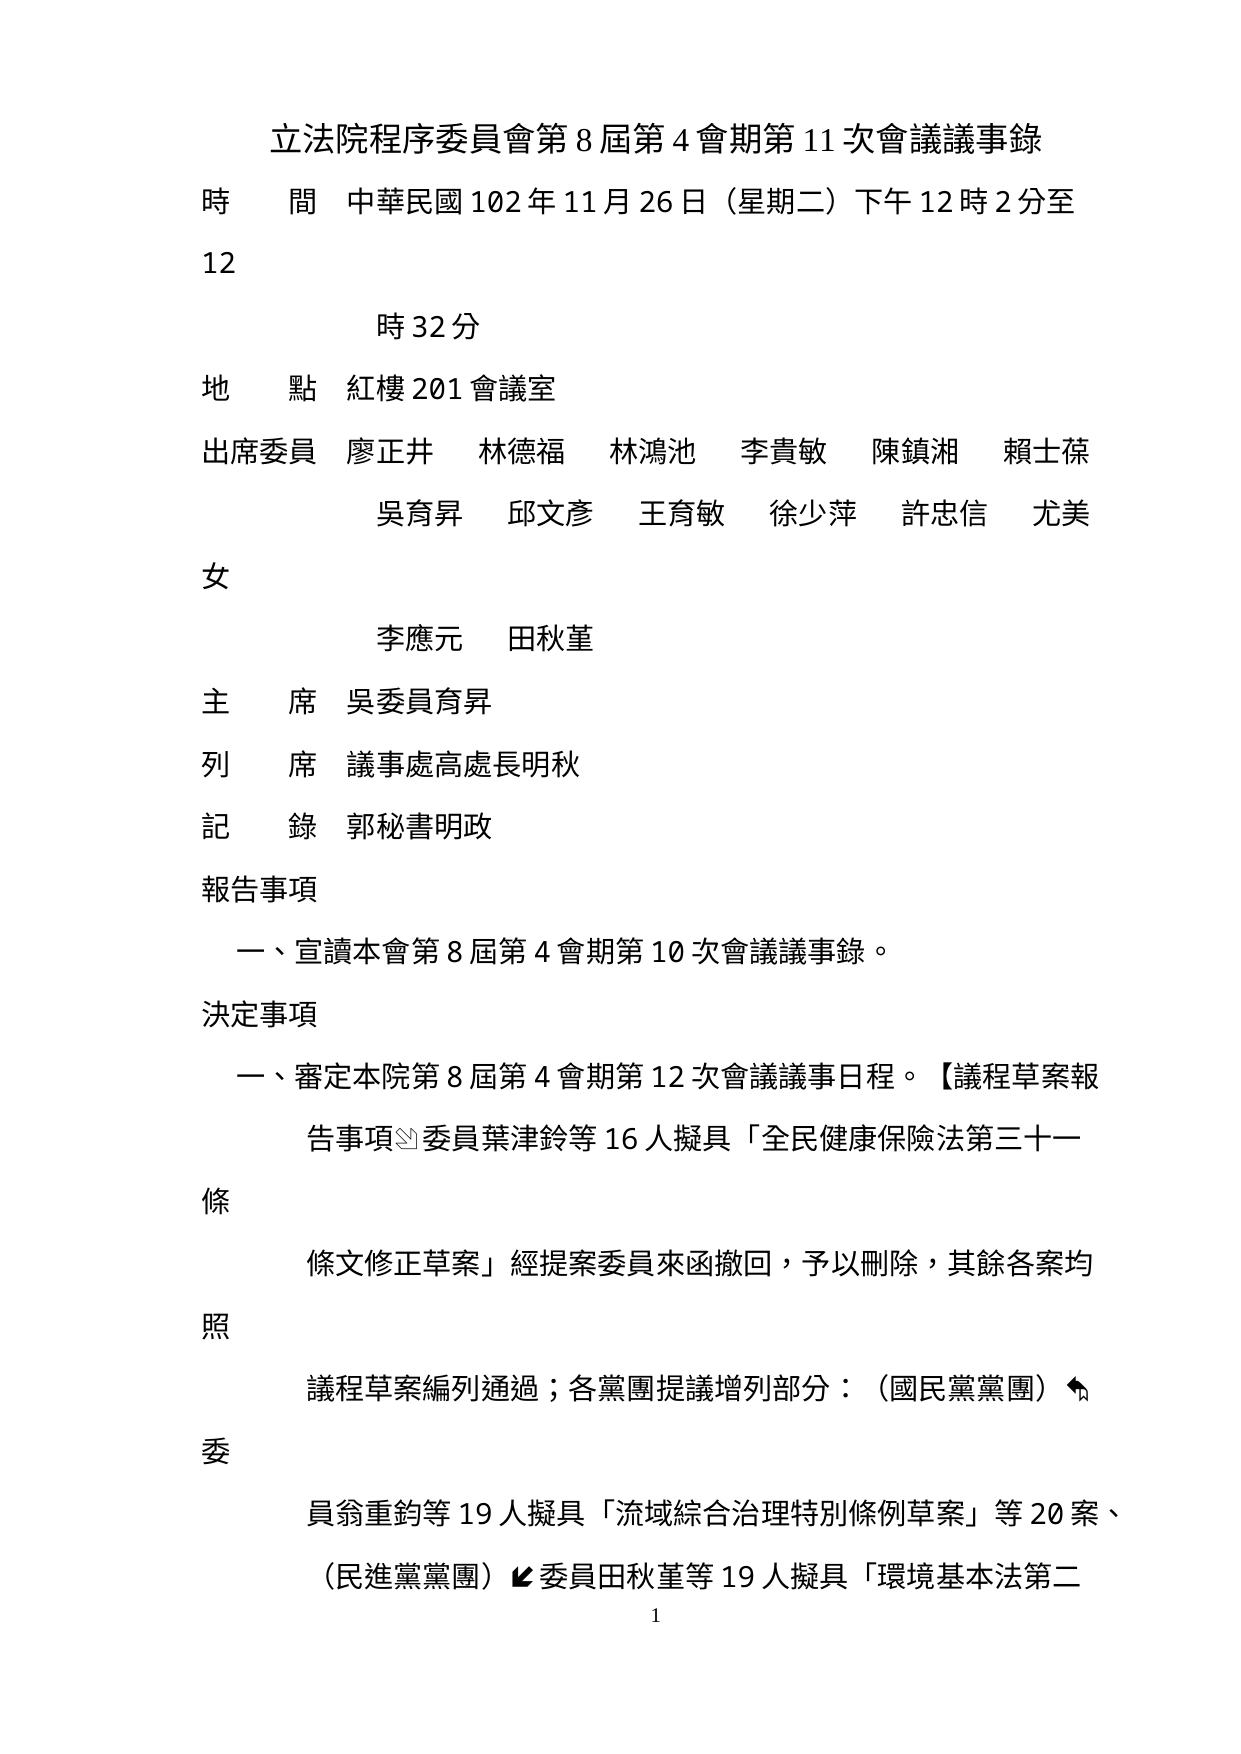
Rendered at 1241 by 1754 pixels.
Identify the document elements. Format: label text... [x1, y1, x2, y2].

text 主 席 吳委員育昇 [201, 658, 1110, 721]
text 報告事項 [201, 846, 1110, 908]
text 地 點 紅樓201會議室 [201, 346, 1110, 408]
text （民進黨黨團）委員田秋堇等19人擬具「環境基本法第二 [201, 1533, 1110, 1596]
text 一、審定本院第8屆第4會期第12次會議議事日程。【議程草案報 [201, 1033, 1110, 1096]
text 告事項委員葉津鈴等16人擬具「全民健康保險法第三十一條 [201, 1096, 1110, 1221]
text 立法院程序委員會第8屆第4會期第11次會議議事錄 [201, 96, 1110, 158]
text 議程草案編列通過；各黨團提議增列部分：（國民黨黨團）委 [201, 1346, 1110, 1471]
text 決定事項 [201, 971, 1110, 1033]
text 時32分 [201, 283, 1110, 346]
text 列 席 議事處高處長明秋 [201, 721, 1110, 783]
text 記 錄 郭秘書明政 [201, 783, 1110, 846]
text 員翁重鈞等19人擬具「流域綜合治理特別條例草案」等20案、 [201, 1471, 1110, 1533]
text 時 間 中華民國102年11月26日（星期二）下午12時2分至12 [201, 158, 1110, 283]
text 出席委員 廖正井 林德福 林鴻池 李貴敏 陳鎮湘 賴士葆 [201, 408, 1110, 471]
text 吳育昇 邱文彥 王育敏 徐少萍 許忠信 尤美女 [201, 471, 1110, 596]
text 一、宣讀本會第8屆第4會期第10次會議議事錄。 [201, 908, 1110, 971]
text 李應元 田秋堇 [201, 596, 1110, 658]
text 條文修正草案」經提案委員來函撤回，予以刪除，其餘各案均照 [201, 1221, 1110, 1346]
